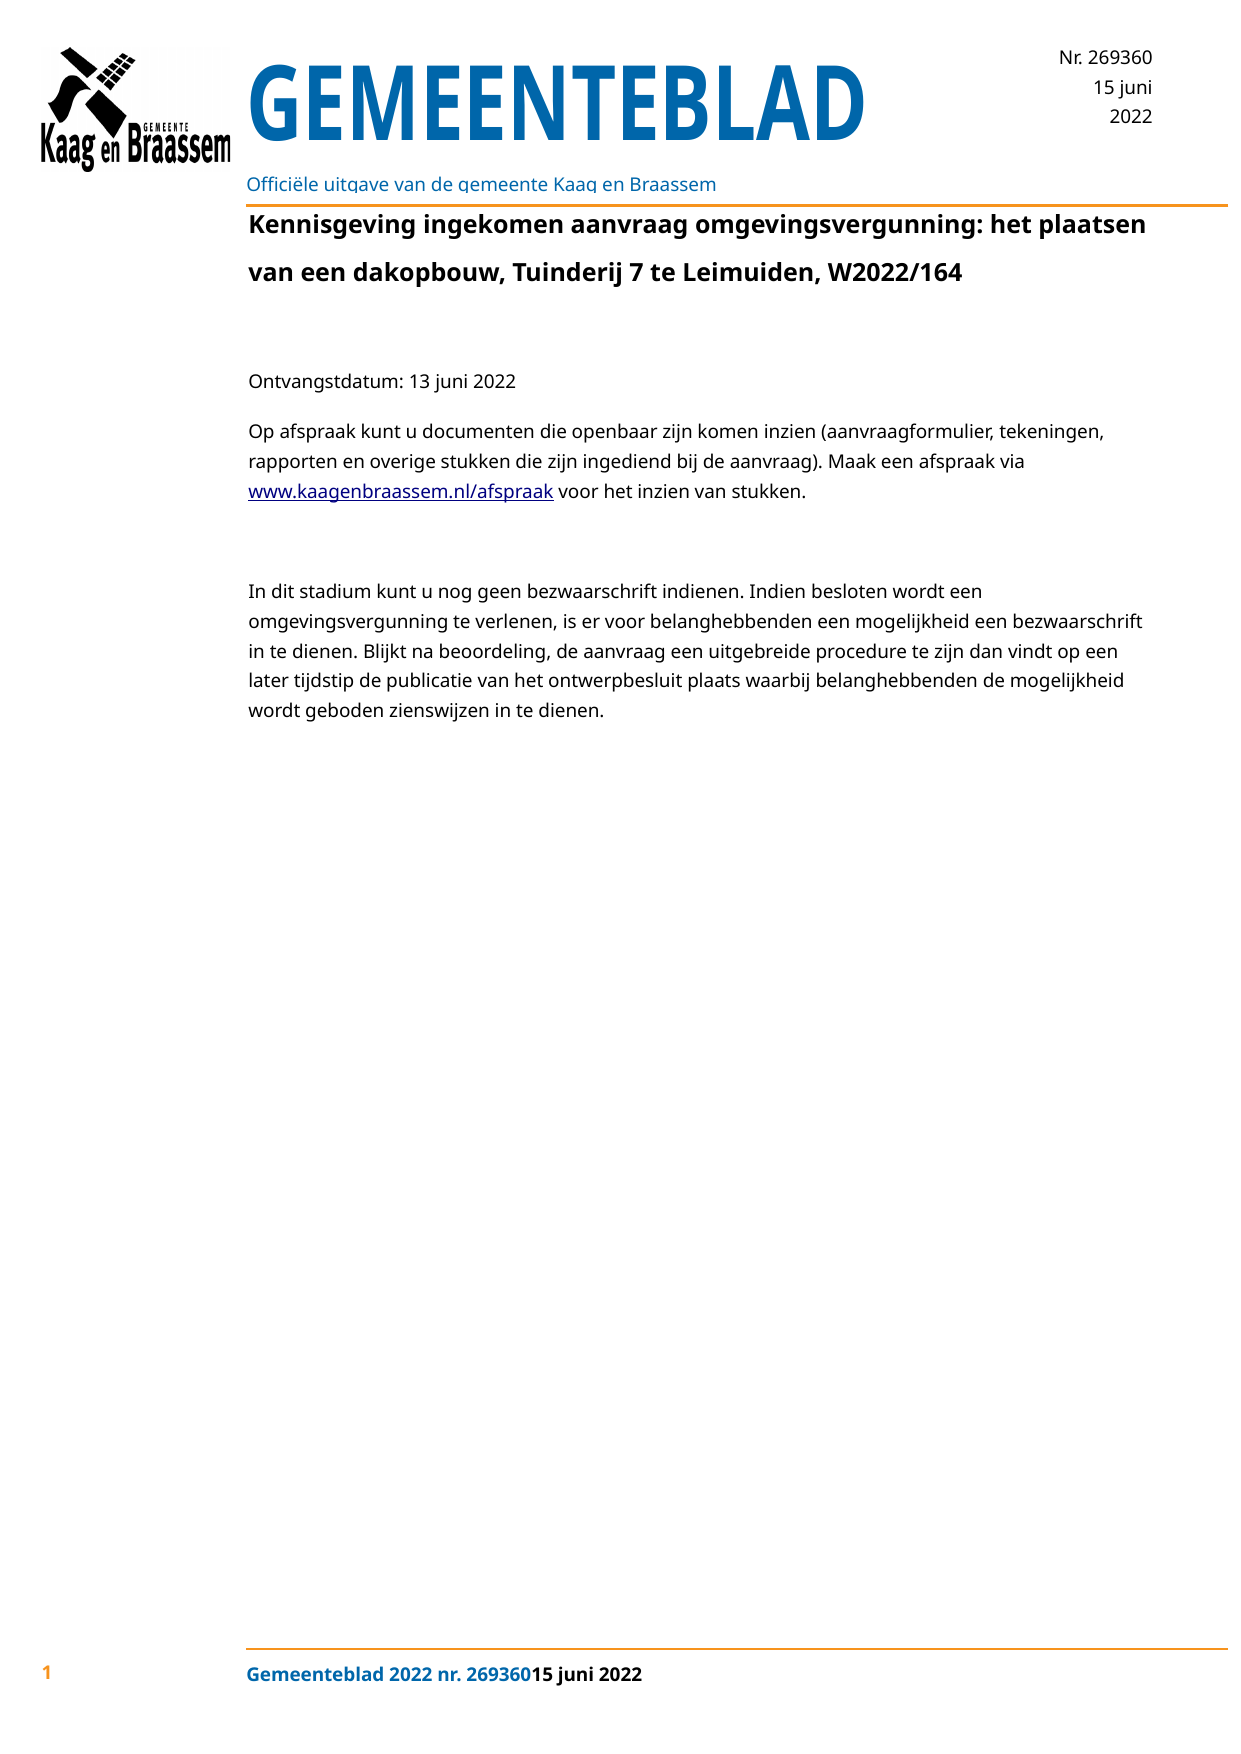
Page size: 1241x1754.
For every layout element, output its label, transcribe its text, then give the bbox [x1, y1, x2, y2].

text Op afspraak kunt u documenten die openbaar zijn komen inzien (aanvraagformulier, tekeningen, rapporten en overige stukken die zijn ingediend bij de aanvraag). Maak een afspraak via www.kaagenbraassem.nl/afspraak voor het inzien van stukken. [248, 419, 1152, 504]
text Kennisgeving ingekomen aanvraag omgevingsvergunning: het plaatsen van een dakopbouw, Tuinderij 7 te Leimuiden, W2022/164 [248, 207, 1152, 288]
picture [41, 47, 231, 172]
text Ontvangstdatum: 13 juni 2022 [248, 368, 1152, 394]
text In dit stadium kunt u nog geen bezwaarschrift indienen. Indien besloten wordt een omgevingsvergunning te verlenen, is er voor belanghebbenden een mogelijkheid een bezwaarschrift in te dienen. Blijkt na beoordeling, de aanvraag een uitgebreide procedure te zijn dan vindt op een later tijdstip de publicatie van het ontwerpbesluit plaats waarbij belanghebbenden de mogelijkheid wordt geboden zienswijzen in te dienen. [248, 579, 1152, 723]
